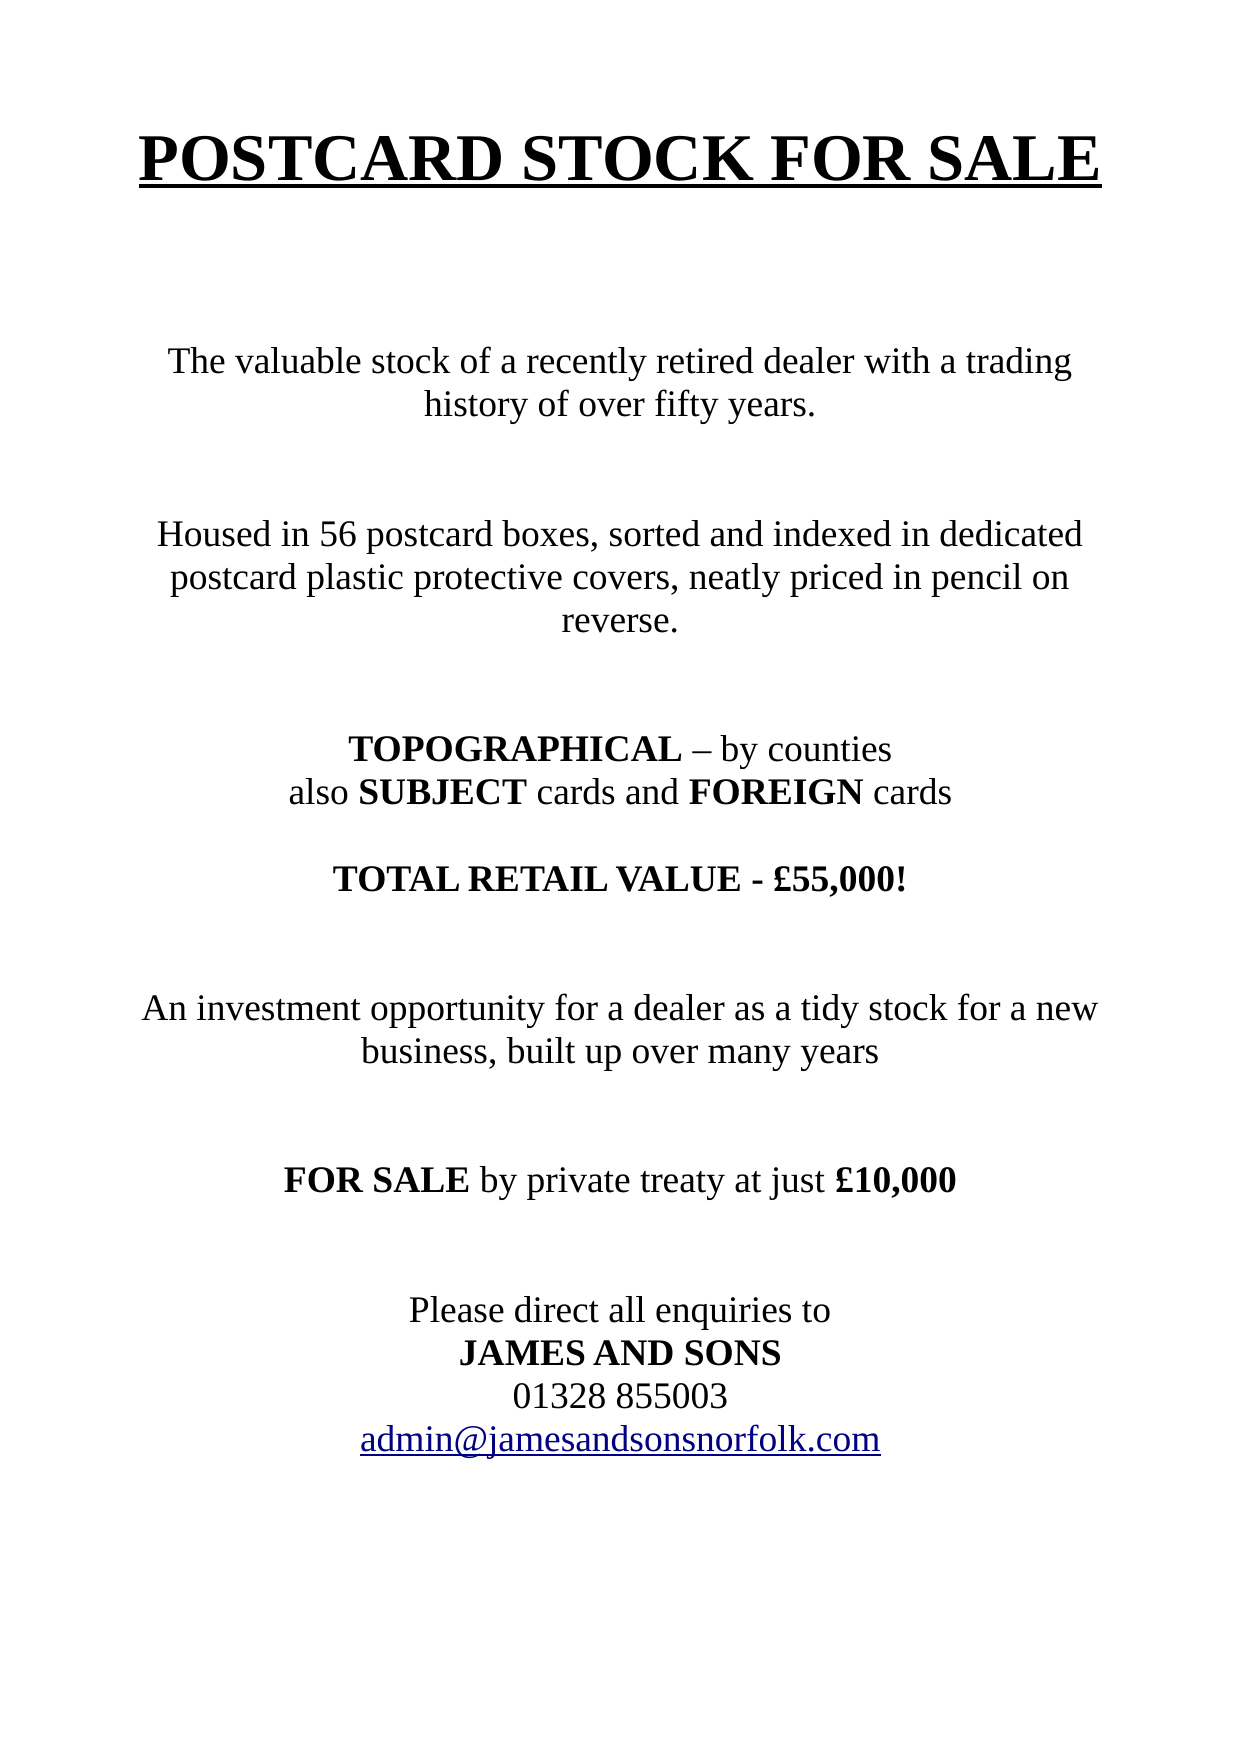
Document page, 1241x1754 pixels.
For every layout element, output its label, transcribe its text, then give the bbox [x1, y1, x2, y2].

text An investment opportunity for a dealer as a tidy stock for a new business, built up over many years [118, 985, 1122, 1072]
text FOR SALE by private treaty at just £10,000 [118, 1158, 1122, 1201]
text Please direct all enquiries to [118, 1287, 1122, 1330]
text 01328 855003 [118, 1373, 1122, 1417]
text POSTCARD STOCK FOR SALE [118, 118, 1122, 195]
text admin@jamesandsonsnorfolk.com [118, 1417, 1122, 1460]
text JAMES AND SONS [118, 1330, 1122, 1373]
text TOPOGRAPHICAL – by counties [118, 727, 1122, 770]
text Housed in 56 postcard boxes, sorted and indexed in dedicated postcard plastic protective covers, neatly priced in pencil on reverse. [118, 511, 1122, 640]
text TOTAL RETAIL VALUE - £55,000! [118, 856, 1122, 899]
text also SUBJECT cards and FOREIGN cards [118, 770, 1122, 813]
text The valuable stock of a recently retired dealer with a trading history of over fifty years. [118, 338, 1122, 425]
